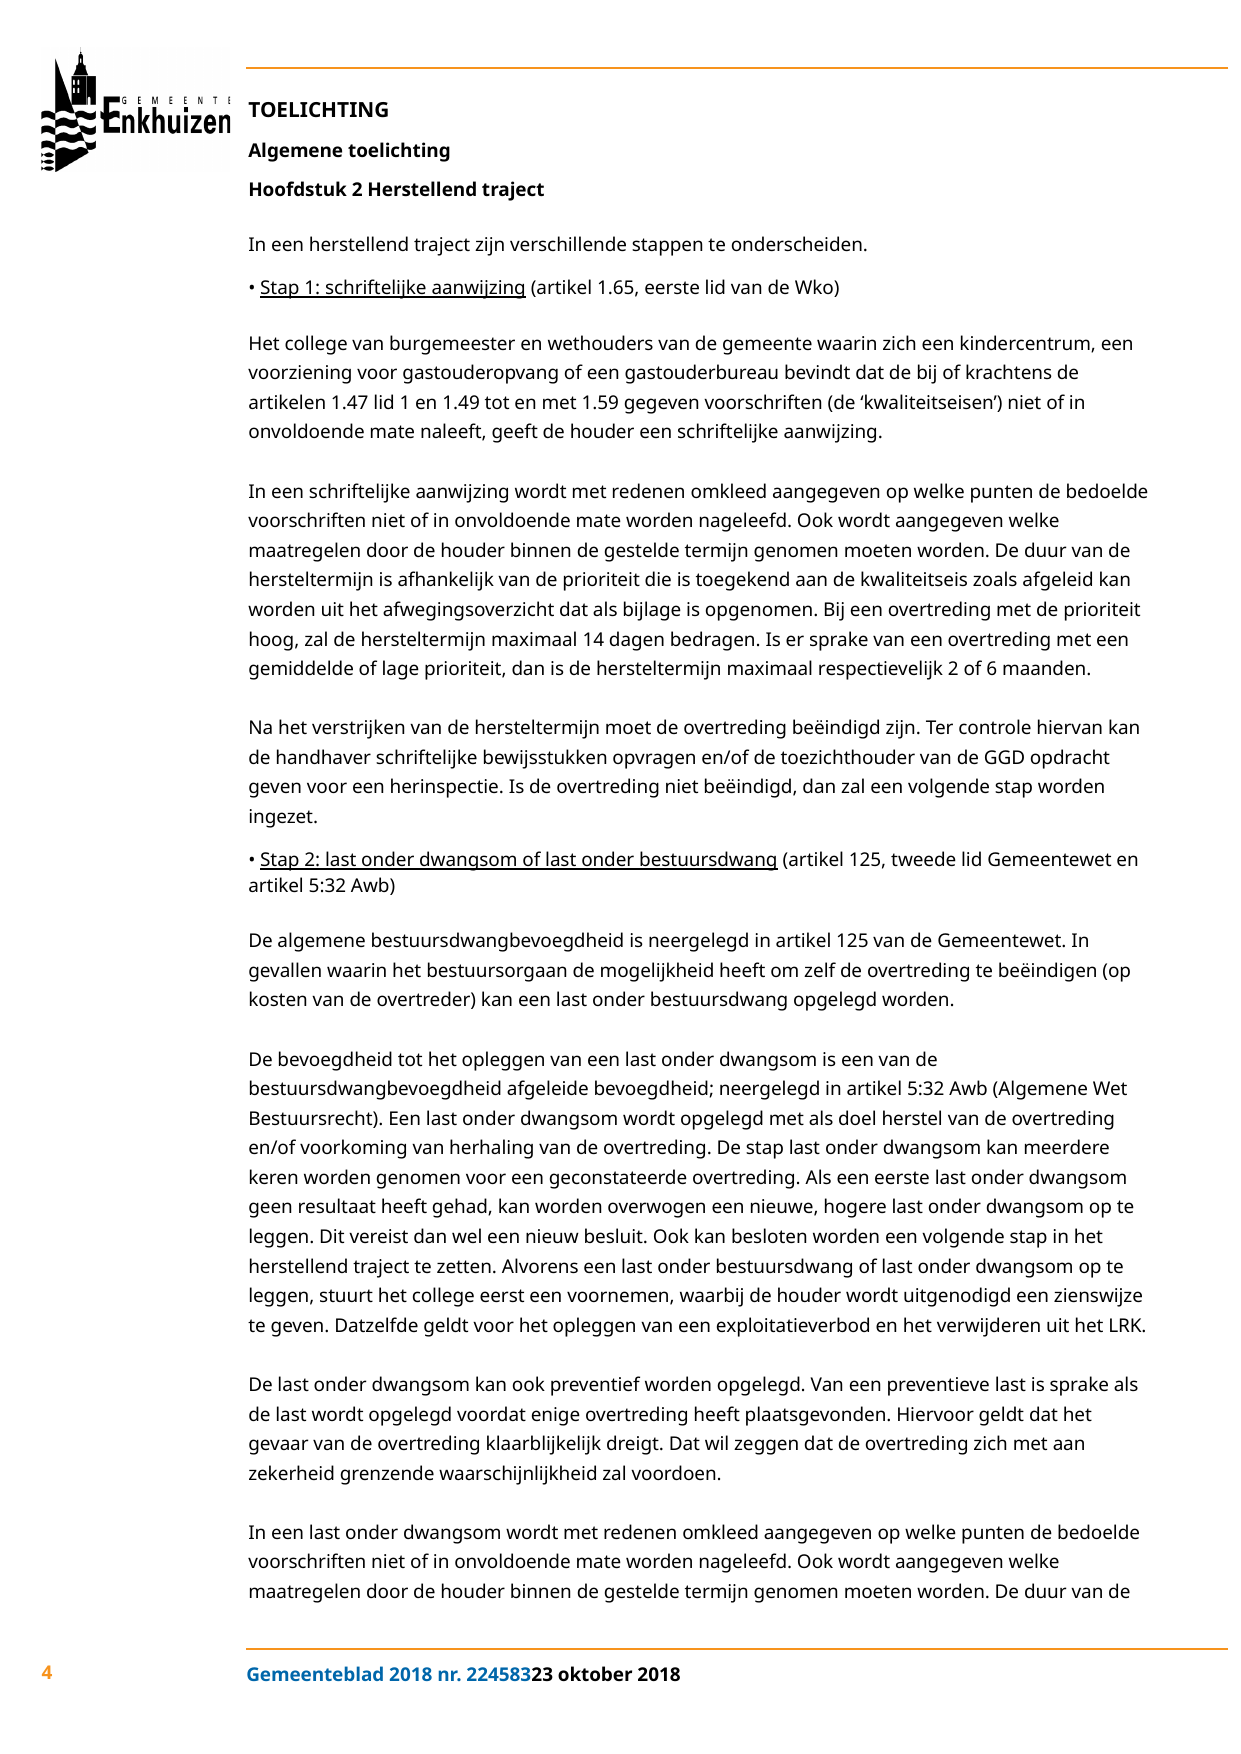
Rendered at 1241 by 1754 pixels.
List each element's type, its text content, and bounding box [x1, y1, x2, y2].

text • Stap 1: schriftelijke aanwijzing (artikel 1.65, eerste lid van de Wko) [248, 274, 1152, 300]
text In een schriftelijke aanwijzing wordt met redenen omkleed aangegeven op welke punten de bedoelde voorschriften niet of in onvoldoende mate worden nageleefd. Ook wordt aangegeven welke maatregelen door de houder binnen de gestelde termijn genomen moeten worden. De duur van de hersteltermijn is afhankelijk van de prioriteit die is toegekend aan de kwaliteitseis zoals afgeleid kan worden uit het afwegingsoverzicht dat als bijlage is opgenomen. Bij een overtreding met de prioriteit hoog, zal de hersteltermijn maximaal 14 dagen bedragen. Is er sprake van een overtreding met een gemiddelde of lage prioriteit, dan is de hersteltermijn maximaal respectievelijk 2 of 6 maanden. [248, 478, 1152, 681]
text TOELICHTING [248, 95, 1152, 123]
text • Stap 2: last onder dwangsom of last onder bestuursdwang (artikel 125, tweede lid Gemeentewet en artikel 5:32 Awb) [248, 846, 1152, 898]
picture [41, 47, 231, 172]
text In een last onder dwangsom wordt met redenen omkleed aangegeven op welke punten de bedoelde voorschriften niet of in onvoldoende mate worden nageleefd. Ook wordt aangegeven welke maatregelen door de houder binnen de gestelde termijn genomen moeten worden. De duur van de [248, 1519, 1152, 1604]
text Hoofdstuk 2 Herstellend traject [248, 176, 1152, 202]
text Het college van burgemeester en wethouders van de gemeente waarin zich een kindercentrum, een voorziening voor gastouderopvang of een gastouderbureau bevindt dat de bij of krachtens de artikelen 1.47 lid 1 en 1.49 tot en met 1.59 gegeven voorschriften (de ‘kwaliteitseisen’) niet of in onvoldoende mate naleeft, geeft de houder een schriftelijke aanwijzing. [248, 330, 1152, 444]
text De last onder dwangsom kan ook preventief worden opgelegd. Van een preventieve last is sprake als de last wordt opgelegd voordat enige overtreding heeft plaatsgevonden. Hiervoor geldt dat het gevaar van de overtreding klaarblijkelijk dreigt. Dat wil zeggen dat de overtreding zich met aan zekerheid grenzende waarschijnlijkheid zal voordoen. [248, 1371, 1152, 1486]
text De bevoegdheid tot het opleggen van een last onder dwangsom is een van de bestuursdwangbevoegdheid afgeleide bevoegdheid; neergelegd in artikel 5:32 Awb (Algemene Wet Bestuursrecht). Een last onder dwangsom wordt opgelegd met als doel herstel van de overtreding en/of voorkoming van herhaling van de overtreding. De stap last onder dwangsom kan meerdere keren worden genomen voor een geconstateerde overtreding. Als een eerste last onder dwangsom geen resultaat heeft gehad, kan worden overwogen een nieuwe, hogere last onder dwangsom op te leggen. Dit vereist dan wel een nieuw besluit. Ook kan besloten worden een volgende stap in het herstellend traject te zetten. Alvorens een last onder bestuursdwang of last onder dwangsom op te leggen, stuurt het college eerst een voornemen, waarbij de houder wordt uitgenodigd een zienswijze te geven. Datzelfde geldt voor het opleggen van een exploitatieverbod en het verwijderen uit het LRK. [248, 1046, 1152, 1338]
text Algemene toelichting [248, 137, 1152, 163]
text In een herstellend traject zijn verschillende stappen te onderscheiden. [248, 231, 1152, 257]
text Na het verstrijken van de hersteltermijn moet de overtreding beëindigd zijn. Ter controle hiervan kan de handhaver schriftelijke bewijsstukken opvragen en/of de toezichthouder van de GGD opdracht geven voor een herinspectie. Is de overtreding niet beëindigd, dan zal een volgende stap worden ingezet. [248, 714, 1152, 829]
text De algemene bestuursdwangbevoegdheid is neergelegd in artikel 125 van de Gemeentewet. In gevallen waarin het bestuursorgaan de mogelijkheid heeft om zelf de overtreding te beëindigen (op kosten van de overtreder) kan een last onder bestuursdwang opgelegd worden. [248, 927, 1152, 1012]
